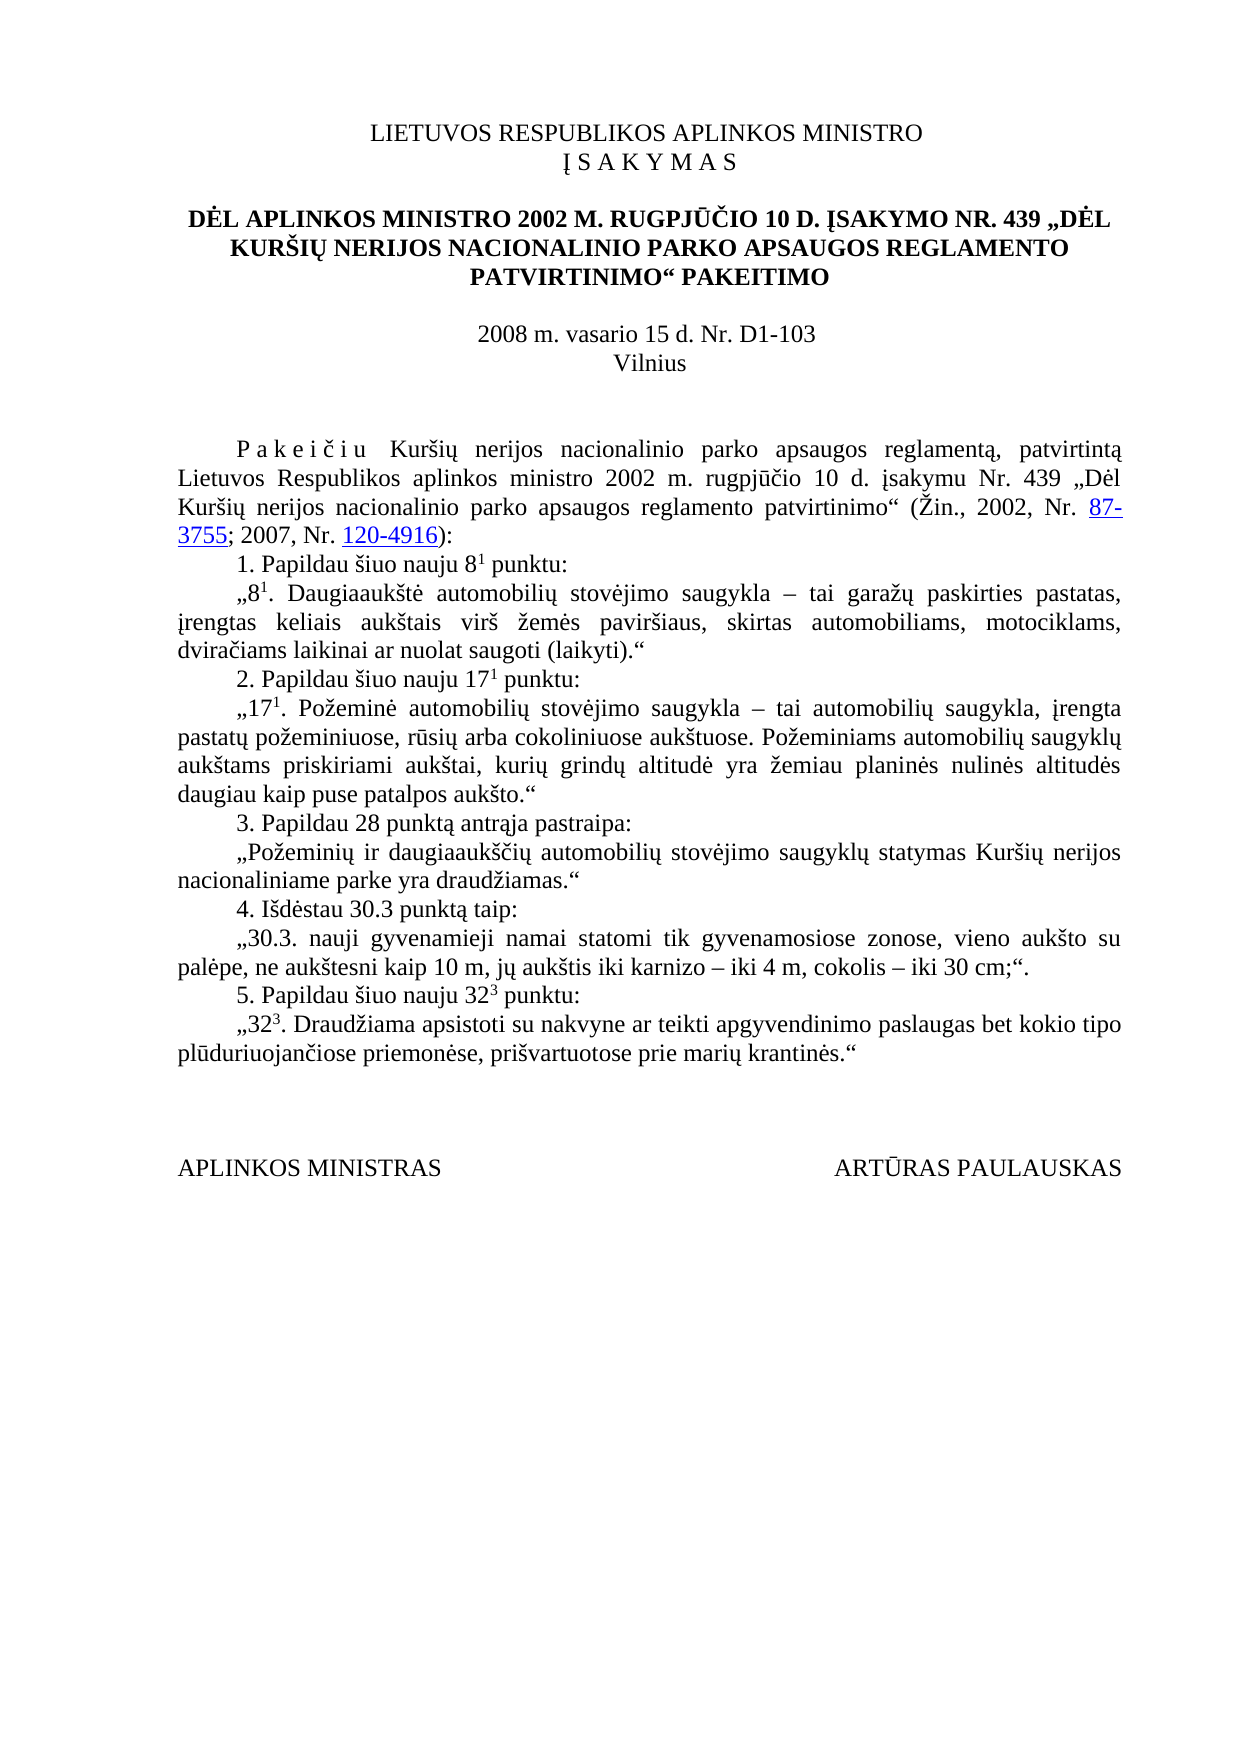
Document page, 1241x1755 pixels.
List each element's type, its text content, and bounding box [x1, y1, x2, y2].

text „30.3. nauji gyvenamieji namai statomi tik gyvenamosiose zonose, vieno aukšto su palėpe, ne aukštesni kaip 10 m, jų aukštis iki karnizo – iki 4 m, cokolis – iki 30 cm;“. [177, 923, 1122, 981]
text Pakeičiu Kuršių nerijos nacionalinio parko apsaugos reglamentą, patvirtintą Lietuvos Respublikos aplinkos ministro 2002 m. rugpjūčio 10 d. įsakymu Nr. 439 „Dėl Kuršių nerijos nacionalinio parko apsaugos reglamento patvirtinimo“ (Žin., 2002, Nr. 87-3755; 2007, Nr. 120-4916): [177, 434, 1122, 549]
text 2. Papildau šiuo nauju 171 punktu: [177, 664, 1122, 693]
text „171. Požeminė automobilių stovėjimo saugykla – tai automobilių saugykla, įrengta pastatų požeminiuose, rūsių arba cokoliniuose aukštuose. Požeminiams automobilių saugyklų aukštams priskiriami aukštai, kurių grindų altitudė yra žemiau planinės nulinės altitudės daugiau kaip puse patalpos aukšto.“ [177, 693, 1122, 808]
text Vilnius [177, 348, 1122, 377]
text DĖL APLINKOS MINISTRO 2002 M. RUGPJŪČIO 10 D. ĮSAKYMO NR. 439 „DĖL KURŠIŲ NERIJOS NACIONALINIO PARKO APSAUGOS REGLAMENTO PATVIRTINIMO“ PAKEITIMO [177, 204, 1122, 291]
text ĮSAKYMAS [177, 147, 1122, 176]
text 4. Išdėstau 30.3 punktą taip: [177, 894, 1122, 923]
text „Požeminių ir daugiaaukščių automobilių stovėjimo saugyklų statymas Kuršių nerijos nacionaliniame parke yra draudžiamas.“ [177, 837, 1122, 894]
text 1. Papildau šiuo nauju 81 punktu: [177, 549, 1122, 578]
text „323. Draudžiama apsistoti su nakvyne ar teikti apgyvendinimo paslaugas bet kokio tipo plūduriuojančiose priemonėse, prišvartuotose prie marių krantinės.“ [177, 1009, 1122, 1067]
text 3. Papildau 28 punktą antrąja pastraipa: [177, 808, 1122, 837]
text „81. Daugiaaukštė automobilių stovėjimo saugykla – tai garažų paskirties pastatas, įrengtas keliais aukštais virš žemės paviršiaus, skirtas automobiliams, motociklams, dviračiams laikinai ar nuolat saugoti (laikyti).“ [177, 578, 1122, 664]
text APLINKOS MINISTRAS ARTŪRAS PAULAUSKAS [177, 1153, 1122, 1182]
text LIETUVOS RESPUBLIKOS APLINKOS MINISTRO [177, 118, 1122, 147]
text 5. Papildau šiuo nauju 323 punktu: [177, 981, 1122, 1009]
text 2008 m. vasario 15 d. Nr. D1-103 [177, 319, 1122, 348]
